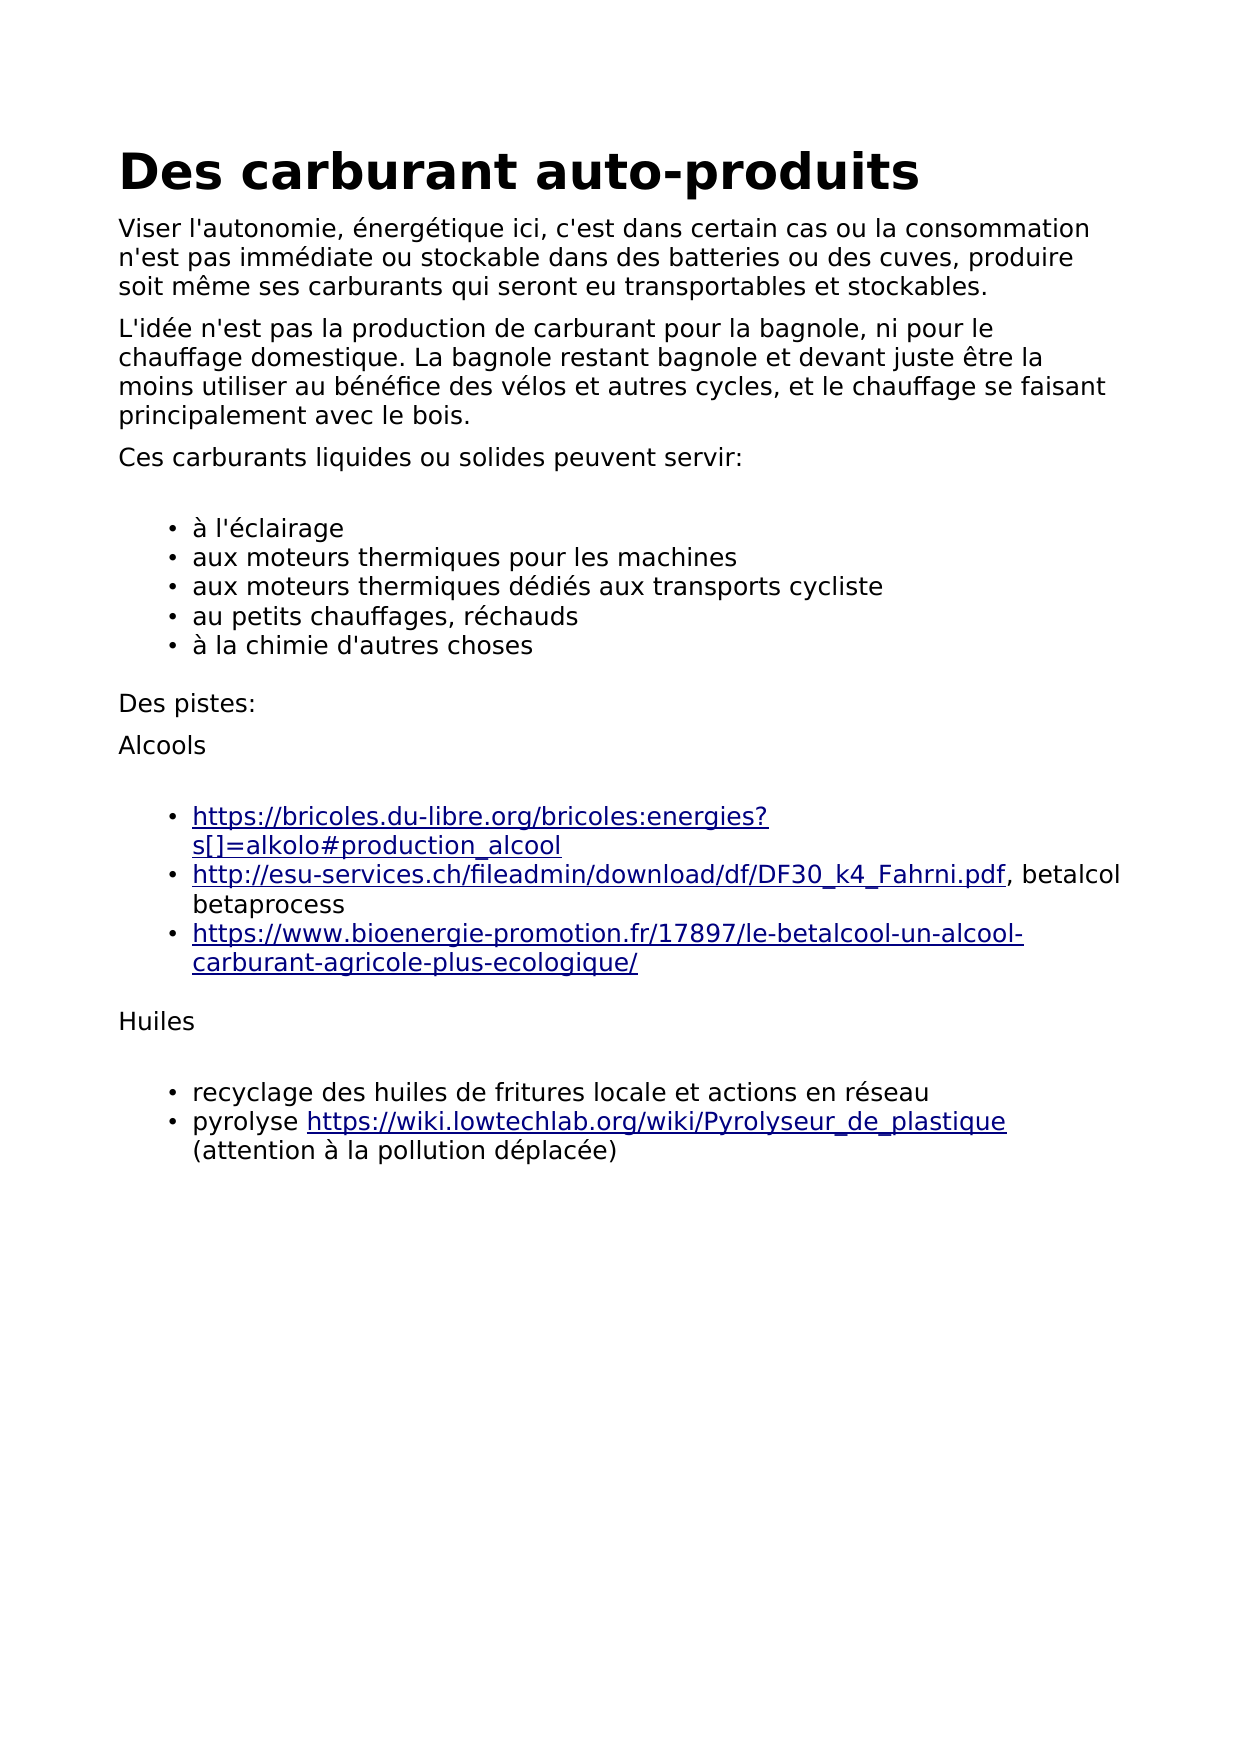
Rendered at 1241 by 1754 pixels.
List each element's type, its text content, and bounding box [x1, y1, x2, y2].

text Viser l'autonomie, énergétique ici, c'est dans certain cas ou la consommation n'est pas immédiate ou stockable dans des batteries ou des cuves, produire soit même ses carburants qui seront eu transportables et stockables. [118, 214, 1122, 301]
text Huiles [118, 1007, 1122, 1036]
list recyclage des huiles de fritures locale et actions en réseau [177, 1078, 1122, 1107]
subtitle Des carburant auto-produits [118, 143, 1122, 201]
list aux moteurs thermiques pour les machines [177, 543, 1122, 572]
list https://bricoles.du-libre.org/bricoles:energies?s[]=alkolo#production_alcool [177, 802, 1122, 861]
text Ces carburants liquides ou solides peuvent servir: [118, 443, 1122, 472]
list https://www.bioenergie-promotion.fr/17897/le-betalcool-un-alcool-carburant-agricole-plus-ecologique/ [177, 919, 1122, 977]
list pyrolyse https://wiki.lowtechlab.org/wiki/Pyrolyseur_de_plastique (attention à la pollution déplacée) [177, 1107, 1122, 1165]
list à l'éclairage [177, 514, 1122, 543]
text Alcools [118, 731, 1122, 760]
list aux moteurs thermiques dédiés aux transports cycliste [177, 572, 1122, 602]
text L'idée n'est pas la production de carburant pour la bagnole, ni pour le chauffage domestique. La bagnole restant bagnole et devant juste être la moins utiliser au bénéfice des vélos et autres cycles, et le chauffage se faisant principalement avec le bois. [118, 314, 1122, 431]
list au petits chauffages, réchauds [177, 602, 1122, 631]
list http://esu-services.ch/fileadmin/download/df/DF30_k4_Fahrni.pdf, betalcol betaprocess [177, 861, 1122, 919]
list à la chimie d'autres choses [177, 631, 1122, 660]
text Des pistes: [118, 689, 1122, 719]
